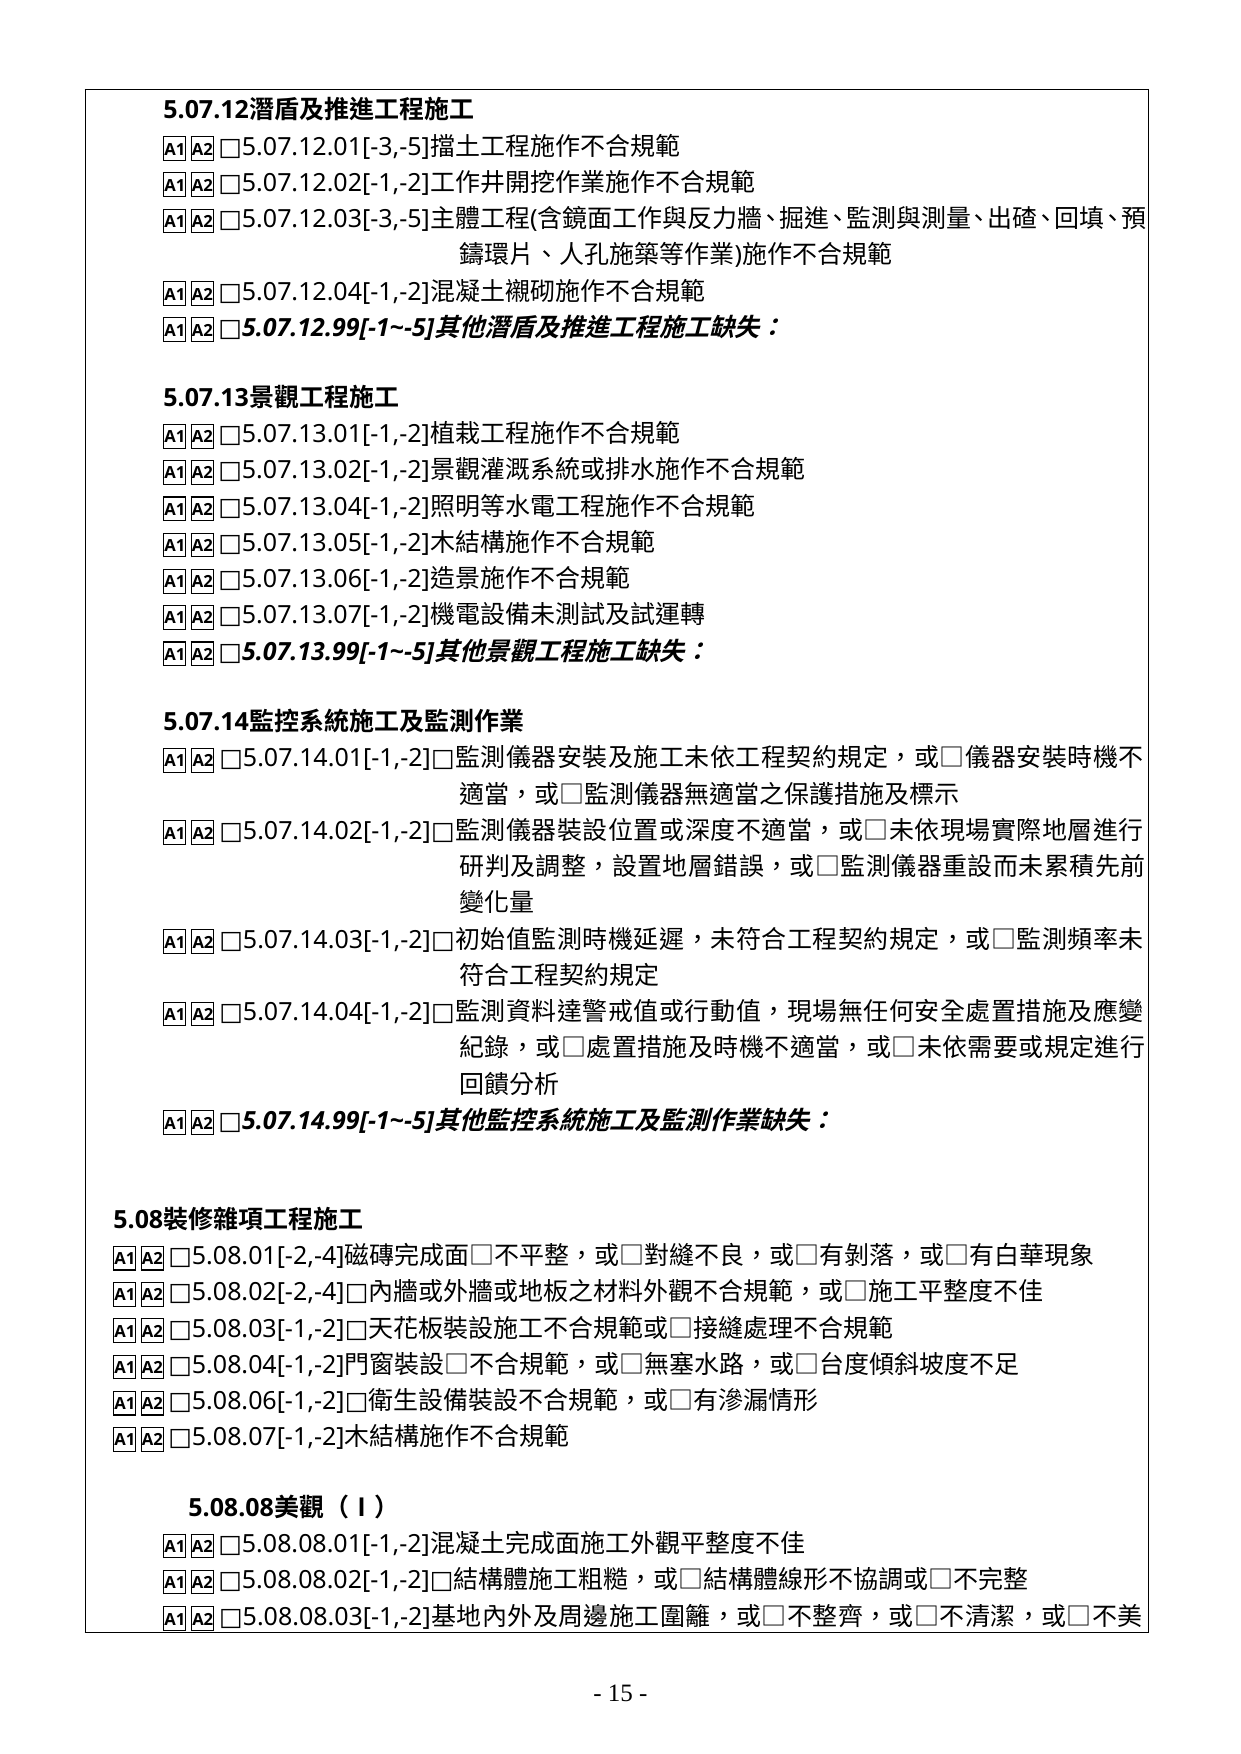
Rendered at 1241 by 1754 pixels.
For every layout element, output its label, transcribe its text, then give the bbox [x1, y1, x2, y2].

table_cell 5.07.12潛盾及推進工程施工 A1 A2 □5.07.12.01[-3,-5]擋土工程施作不合規範 A1 A2 □5.07.12.02[-1,-2]工作井開挖作業施作不合規範 A1 A2 □5.07.12.03[-3,-5]主體工程(含鏡面工作與反力牆、掘進、監測與測量、出碴、回填、預鑄環片、人孔施築等作業)施作不合規範 A1 A2 □5.07.12.04[-1,-2]混凝土襯砌施作不合規範 A1 A2 □5.07.12.99[-1~-5]其他潛盾及推進工程施工缺失： 5.07.13景觀工程施工 A1 A2 □5.07.13.01[-1,-2]植栽工程施作不合規範 A1 A2 □5.07.13.02[-1,-2]景觀灌溉系統或排水施作不合規範 A1 A2 □5.07.13.04[-1,-2]照明等水電工程施作不合規範 A1 A2 □5.07.13.05[-1,-2]木結構施作不合規範 A1 A2 □5.07.13.06[-1,-2]造景施作不合規範 A1 A2 □5.07.13.07[-1,-2]機電設備未測試及試運轉 A1 A2 □5.07.13.99[-1~-5]其他景觀工程施工缺失： 5.07.14監控系統施工及監測作業 A1 A2 □5.07.14.01[-1,-2]□監測儀器安裝及施工未依工程契約規定，或□儀器安裝時機不適當，或□監測儀器無適當之保護措施及標示 A1 A2 □5.07.14.02[-1,-2]□監測儀器裝設位置或深度不適當，或□未依現場實際地層進行研判及調整，設置地層錯誤，或□監測儀器重設而未累積先前變化量 A1 A2 □5.07.14.03[-1,-2]□初始值監測時機延遲，未符合工程契約規定，或□監測頻率未符合工程契約規定 A1 A2 □5.07.14.04[-1,-2]□監測資料達警戒值或行動值，現場無任何安全處置措施及應變紀錄，或□處置措施及時機不適當，或□未依需要或規定進行回饋分析 A1 A2 □5.07.14.99[-1~-5]其他監控系統施工及監測作業缺失： 5.08裝修雜項工程施工 A1 A2 □5.08.01[-2,-4]磁磚完成面□不平整，或□對縫不良，或□有剝落，或□有白華現象 A1 A2 □5.08.02[-2,-4]□內牆或外牆或地板之材料外觀不合規範，或□施工平整度不佳 A1 A2 □5.08.03[-1,-2]□天花板裝設施工不合規範或□接縫處理不合規範 A1 A2 □5.08.04[-1,-2]門窗裝設□不合規範，或□無塞水路，或□台度傾斜坡度不足 A1 A2 □5.08.06[-1,-2]□衛生設備裝設不合規範，或□有滲漏情形 A1 A2 □5.08.07[-1,-2]木結構施作不合規範 5.08.08美觀（Ⅰ） A1 A2 □5.08.08.01[-1,-2]混凝土完成面施工外觀平整度不佳 A1 A2 □5.08.08.02[-1,-2]□結構體施工粗糙，或□結構體線形不協調或□不完整 A1 A2 □5.08.08.03[-1,-2]基地內外及周邊施工圍籬，或□不整齊，或□不清潔，或□不美 [86, 90, 1148, 1632]
